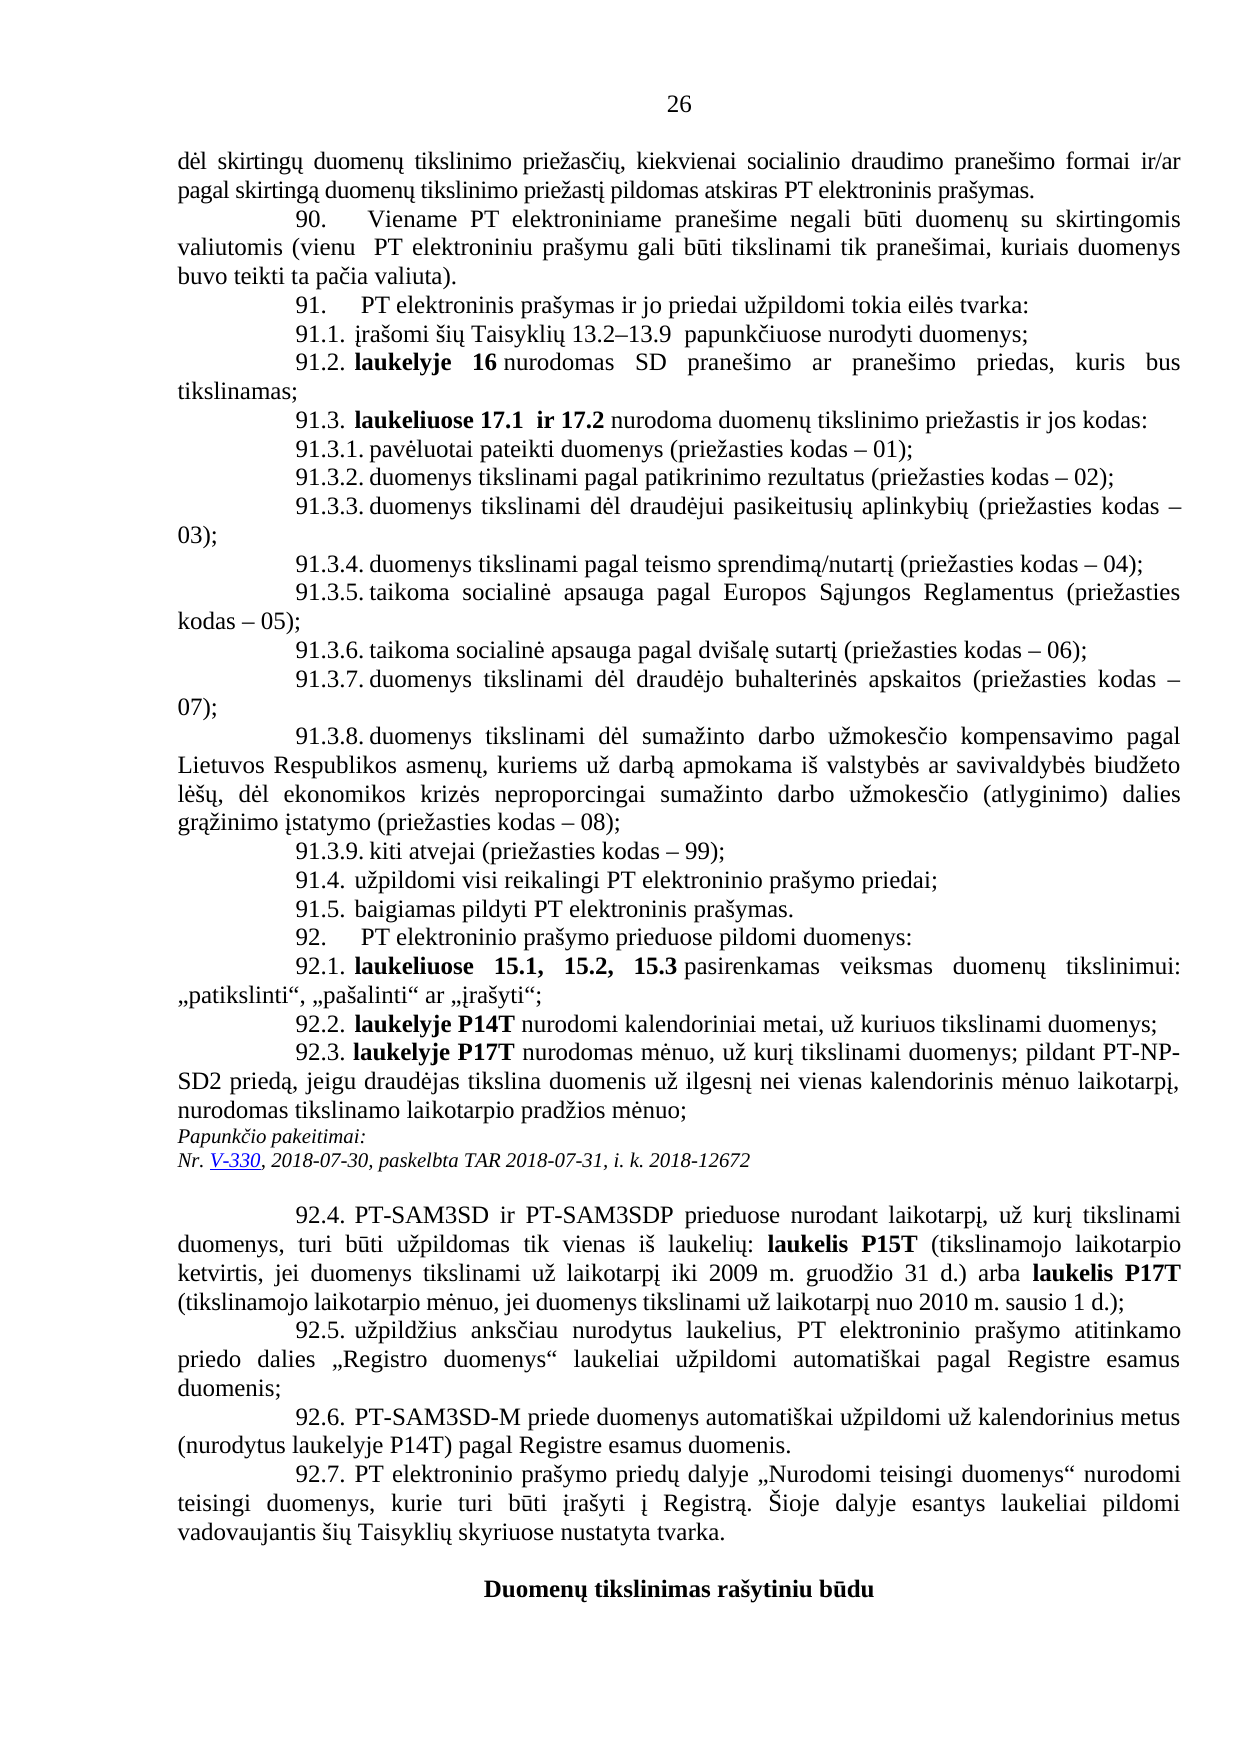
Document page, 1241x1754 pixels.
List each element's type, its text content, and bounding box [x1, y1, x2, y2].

text 92.6. PT-SAM3SD-M priede duomenys automatiškai užpildomi už kalendorinius metus (nurodytus laukelyje P14T) pagal Registre esamus duomenis. [177, 1402, 1181, 1459]
text dėl skirtingų duomenų tikslinimo priežasčių, kiekvienai socialinio draudimo pranešimo formai ir/ar pagal skirtingą duomenų tikslinimo priežastį pildomas atskiras PT elektroninis prašymas. [177, 146, 1181, 204]
text 91.1. įrašomi šių Taisyklių 13.2–13.9 papunkčiuose nurodyti duomenys; [177, 319, 1181, 347]
text 92.7. PT elektroninio prašymo priedų dalyje „Nurodomi teisingi duomenys“ nurodomi teisingi duomenys, kurie turi būti įrašyti į Registrą. Šioje dalyje esantys laukeliai pildomi vadovaujantis šių Taisyklių skyriuose nustatyta tvarka. [177, 1459, 1181, 1546]
text 91.3.8. duomenys tikslinami dėl sumažinto darbo užmokesčio kompensavimo pagal Lietuvos Respublikos asmenų, kuriems už darbą apmokama iš valstybės ar savivaldybės biudžeto lėšų, dėl ekonomikos krizės neproporcingai sumažinto darbo užmokesčio (atlyginimo) dalies grąžinimo įstatymo (priežasties kodas – 08); [177, 721, 1181, 836]
text 91.3. laukeliuose 17.1 ir 17.2 nurodoma duomenų tikslinimo priežastis ir jos kodas: [177, 405, 1181, 434]
text Nr. V-330, 2018-07-30, paskelbta TAR 2018-07-31, i. k. 2018-12672 [177, 1148, 1181, 1172]
text 91.3.4. duomenys tikslinami pagal teismo sprendimą/nutartį (priežasties kodas – 04); [177, 549, 1181, 577]
text 91.2. laukelyje 16 nurodomas SD pranešimo ar pranešimo priedas, kuris bus tikslinamas; [177, 347, 1181, 405]
text 92.4. PT-SAM3SD ir PT-SAM3SDP prieduose nurodant laikotarpį, už kurį tikslinami duomenys, turi būti užpildomas tik vienas iš laukelių: laukelis P15T (tikslinamojo laikotarpio ketvirtis, jei duomenys tikslinami už laikotarpį iki 2009 m. gruodžio 31 d.) arba laukelis P17T (tikslinamojo laikotarpio mėnuo, jei duomenys tikslinami už laikotarpį nuo 2010 m. sausio 1 d.); [177, 1201, 1181, 1316]
text 91.3.7. duomenys tikslinami dėl draudėjo buhalterinės apskaitos (priežasties kodas – 07); [177, 664, 1181, 721]
text 90. Viename PT elektroniniame pranešime negali būti duomenų su skirtingomis valiutomis (vienu PT elektroniniu prašymu gali būti tikslinami tik pranešimai, kuriais duomenys buvo teikti ta pačia valiuta). [177, 204, 1181, 290]
text 91. PT elektroninis prašymas ir jo priedai užpildomi tokia eilės tvarka: [177, 290, 1181, 319]
text 92.5. užpildžius anksčiau nurodytus laukelius, PT elektroninio prašymo atitinkamo priedo dalies „Registro duomenys“ laukeliai užpildomi automatiškai pagal Registre esamus duomenis; [177, 1316, 1181, 1402]
text Papunkčio pakeitimai: [177, 1124, 1181, 1148]
text 91.5. baigiamas pildyti PT elektroninis prašymas. [177, 894, 1181, 922]
text 91.3.1. pavėluotai pateikti duomenys (priežasties kodas – 01); [177, 434, 1181, 462]
text 92. PT elektroninio prašymo prieduose pildomi duomenys: [177, 922, 1181, 951]
text 91.3.3. duomenys tikslinami dėl draudėjui pasikeitusių aplinkybių (priežasties kodas – 03); [177, 491, 1181, 549]
text 92.2. laukelyje P14T nurodomi kalendoriniai metai, už kuriuos tikslinami duomenys; [177, 1009, 1181, 1037]
text Duomenų tikslinimas rašytiniu būdu [177, 1574, 1181, 1603]
text 91.3.9. kiti atvejai (priežasties kodas – 99); [177, 836, 1181, 865]
text 92.1. laukeliuose 15.1, 15.2, 15.3 pasirenkamas veiksmas duomenų tikslinimui: „patikslinti“, „pašalinti“ ar „įrašyti“; [177, 951, 1181, 1009]
text 91.3.2. duomenys tikslinami pagal patikrinimo rezultatus (priežasties kodas – 02); [177, 462, 1181, 491]
text 92.3. laukelyje P17T nurodomas mėnuo, už kurį tikslinami duomenys; pildant PT-NP-SD2 priedą, jeigu draudėjas tikslina duomenis už ilgesnį nei vienas kalendorinis mėnuo laikotarpį, nurodomas tikslinamo laikotarpio pradžios mėnuo; [177, 1037, 1181, 1124]
text 91.4. užpildomi visi reikalingi PT elektroninio prašymo priedai; [177, 865, 1181, 894]
text 91.3.5. taikoma socialinė apsauga pagal Europos Sąjungos Reglamentus (priežasties kodas – 05); [177, 577, 1181, 635]
text 91.3.6. taikoma socialinė apsauga pagal dvišalę sutartį (priežasties kodas – 06); [177, 635, 1181, 664]
